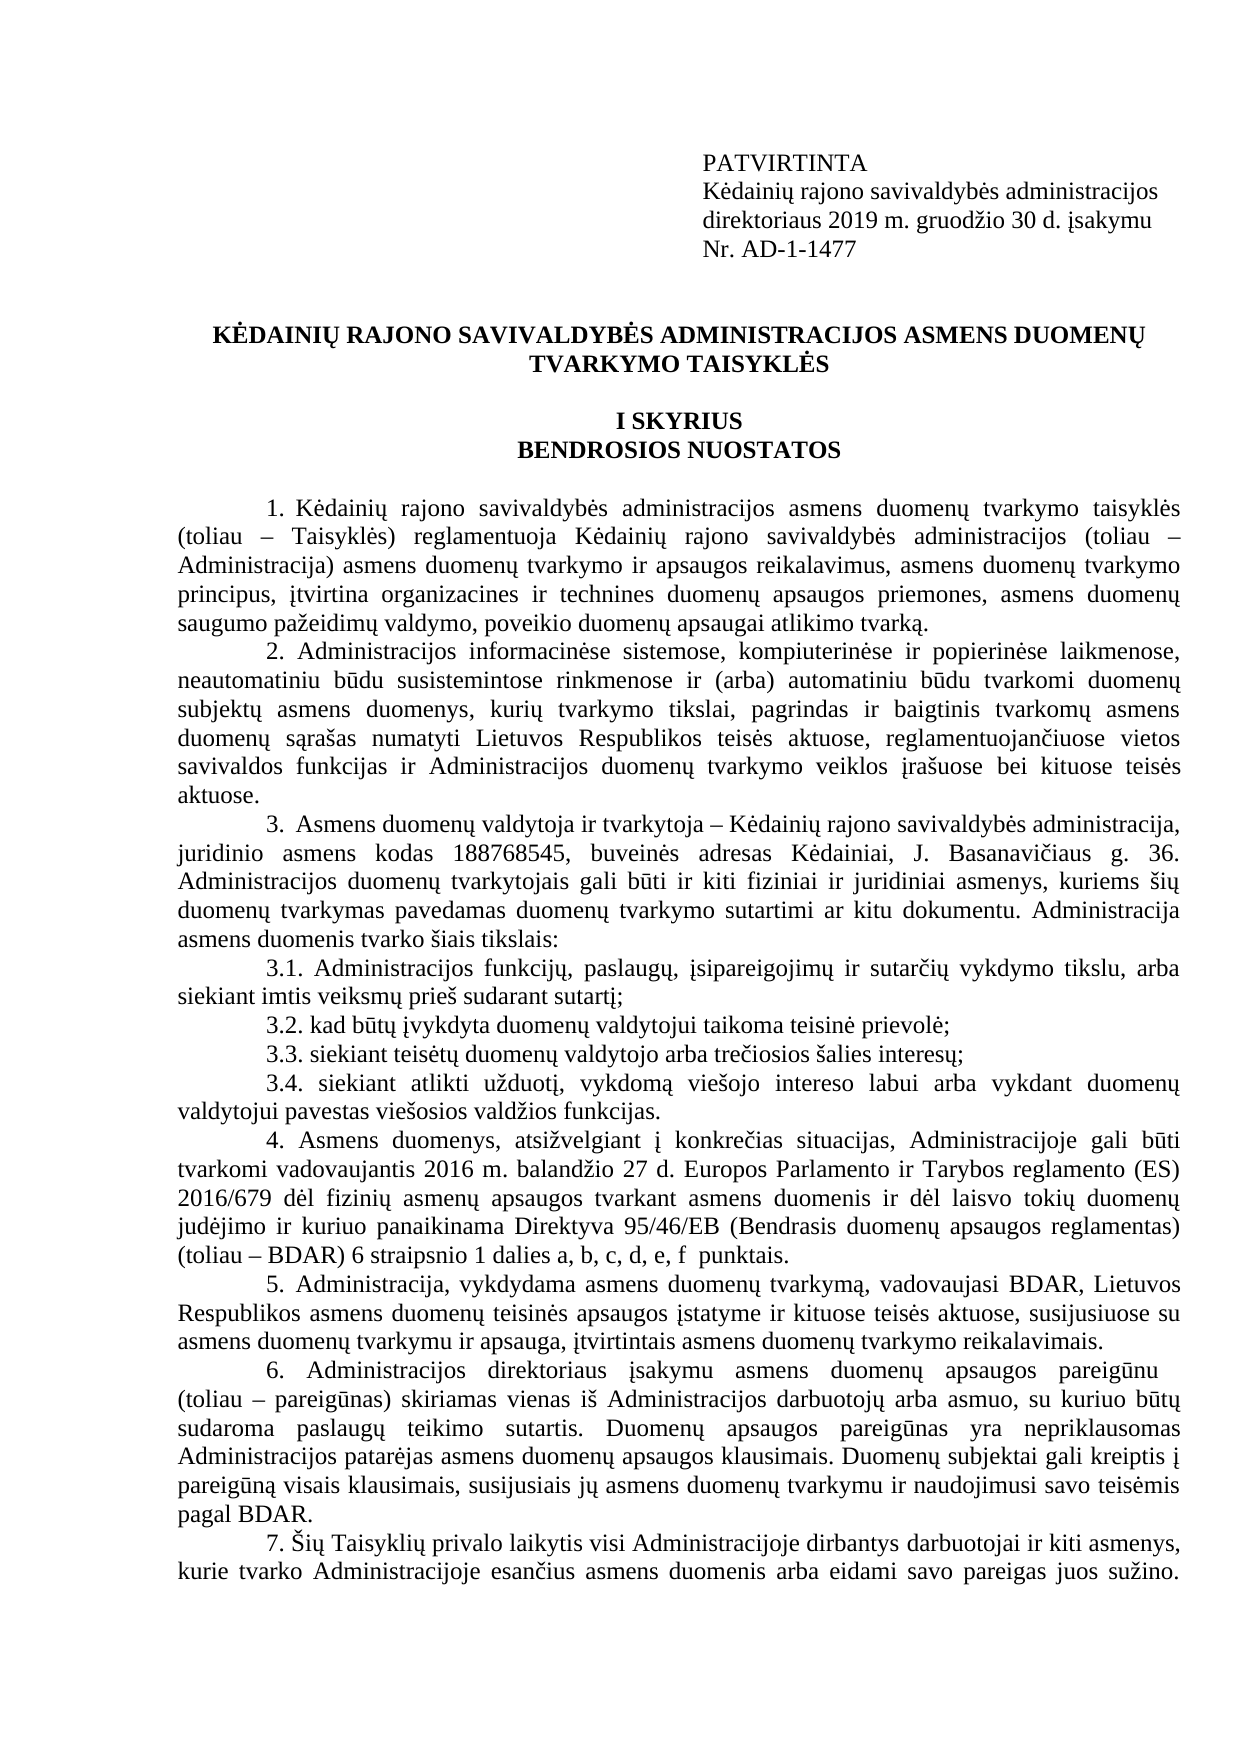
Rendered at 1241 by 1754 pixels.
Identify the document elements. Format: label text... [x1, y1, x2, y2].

text PATVIRTINTA [627, 148, 1181, 176]
text 3.2. kad būtų įvykdyta duomenų valdytojui taikoma teisinė prievolė; [177, 1010, 1181, 1039]
text BENDROSIOS NUOSTATOS [177, 435, 1181, 464]
text 6. Administracijos direktoriaus įsakymu asmens duomenų apsaugos pareigūnu (toliau – pareigūnas) skiriamas vienas iš Administracijos darbuotojų arba asmuo, su kuriuo būtų sudaroma paslaugų teikimo sutartis. Duomenų apsaugos pareigūnas yra nepriklausomas Administracijos patarėjas asmens duomenų apsaugos klausimais. Duomenų subjektai gali kreiptis į pareigūną visais klausimais, susijusiais jų asmens duomenų tvarkymu ir naudojimusi savo teisėmis pagal BDAR. [177, 1355, 1181, 1528]
text 3. Asmens duomenų valdytoja ir tvarkytoja – Kėdainių rajono savivaldybės administracija, juridinio asmens kodas 188768545, buveinės adresas Kėdainiai, J. Basanavičiaus g. 36. Administracijos duomenų tvarkytojais gali būti ir kiti fiziniai ir juridiniai asmenys, kuriems šių duomenų tvarkymas pavedamas duomenų tvarkymo sutartimi ar kitu dokumentu. Administracija asmens duomenis tvarko šiais tikslais: [177, 809, 1181, 953]
text 3.4. siekiant atlikti užduotį, vykdomą viešojo intereso labui arba vykdant duomenų valdytojui pavestas viešosios valdžios funkcijas. [177, 1068, 1181, 1125]
text 4. Asmens duomenys, atsižvelgiant į konkrečias situacijas, Administracijoje gali būti tvarkomi vadovaujantis 2016 m. balandžio 27 d. Europos Parlamento ir Tarybos reglamento (ES) 2016/679 dėl fizinių asmenų apsaugos tvarkant asmens duomenis ir dėl laisvo tokių duomenų judėjimo ir kuriuo panaikinama Direktyva 95/46/EB (Bendrasis duomenų apsaugos reglamentas) (toliau – BDAR) 6 straipsnio 1 dalies a, b, c, d, e, f punktais. [177, 1125, 1181, 1269]
text I SKYRIUS [177, 406, 1181, 435]
text direktoriaus 2019 m. gruodžio 30 d. įsakymu [627, 205, 1181, 234]
text Kėdainių rajono savivaldybės administracijos [627, 176, 1181, 205]
text Nr. AD-1-1477 [627, 234, 1181, 263]
text 5. Administracija, vykdydama asmens duomenų tvarkymą, vadovaujasi BDAR, Lietuvos Respublikos asmens duomenų teisinės apsaugos įstatyme ir kituose teisės aktuose, susijusiuose su asmens duomenų tvarkymu ir apsauga, įtvirtintais asmens duomenų tvarkymo reikalavimais. [177, 1269, 1181, 1355]
text 2. Administracijos informacinėse sistemose, kompiuterinėse ir popierinėse laikmenose, neautomatiniu būdu susistemintose rinkmenose ir (arba) automatiniu būdu tvarkomi duomenų subjektų asmens duomenys, kurių tvarkymo tikslai, pagrindas ir baigtinis tvarkomų asmens duomenų sąrašas numatyti Lietuvos Respublikos teisės aktuose, reglamentuojančiuose vietos savivaldos funkcijas ir Administracijos duomenų tvarkymo veiklos įrašuose bei kituose teisės aktuose. [177, 636, 1181, 809]
text 7. Šių Taisyklių privalo laikytis visi Administracijoje dirbantys darbuotojai ir kiti asmenys, kurie tvarko Administracijoje esančius asmens duomenis arba eidami savo pareigas juos sužino. [177, 1528, 1181, 1585]
text KĖDAINIŲ RAJONO SAVIVALDYBĖS ADMINISTRACIJOS ASMENS DUOMENŲ TVARKYMO TAISYKLĖS [177, 320, 1181, 378]
text 1. Kėdainių rajono savivaldybės administracijos asmens duomenų tvarkymo taisyklės (toliau – Taisyklės) reglamentuoja Kėdainių rajono savivaldybės administracijos (toliau – Administracija) asmens duomenų tvarkymo ir apsaugos reikalavimus, asmens duomenų tvarkymo principus, įtvirtina organizacines ir technines duomenų apsaugos priemones, asmens duomenų saugumo pažeidimų valdymo, poveikio duomenų apsaugai atlikimo tvarką. [177, 493, 1181, 636]
text 3.1. Administracijos funkcijų, paslaugų, įsipareigojimų ir sutarčių vykdymo tikslu, arba siekiant imtis veiksmų prieš sudarant sutartį; [177, 953, 1181, 1010]
text 3.3. siekiant teisėtų duomenų valdytojo arba trečiosios šalies interesų; [177, 1039, 1181, 1068]
